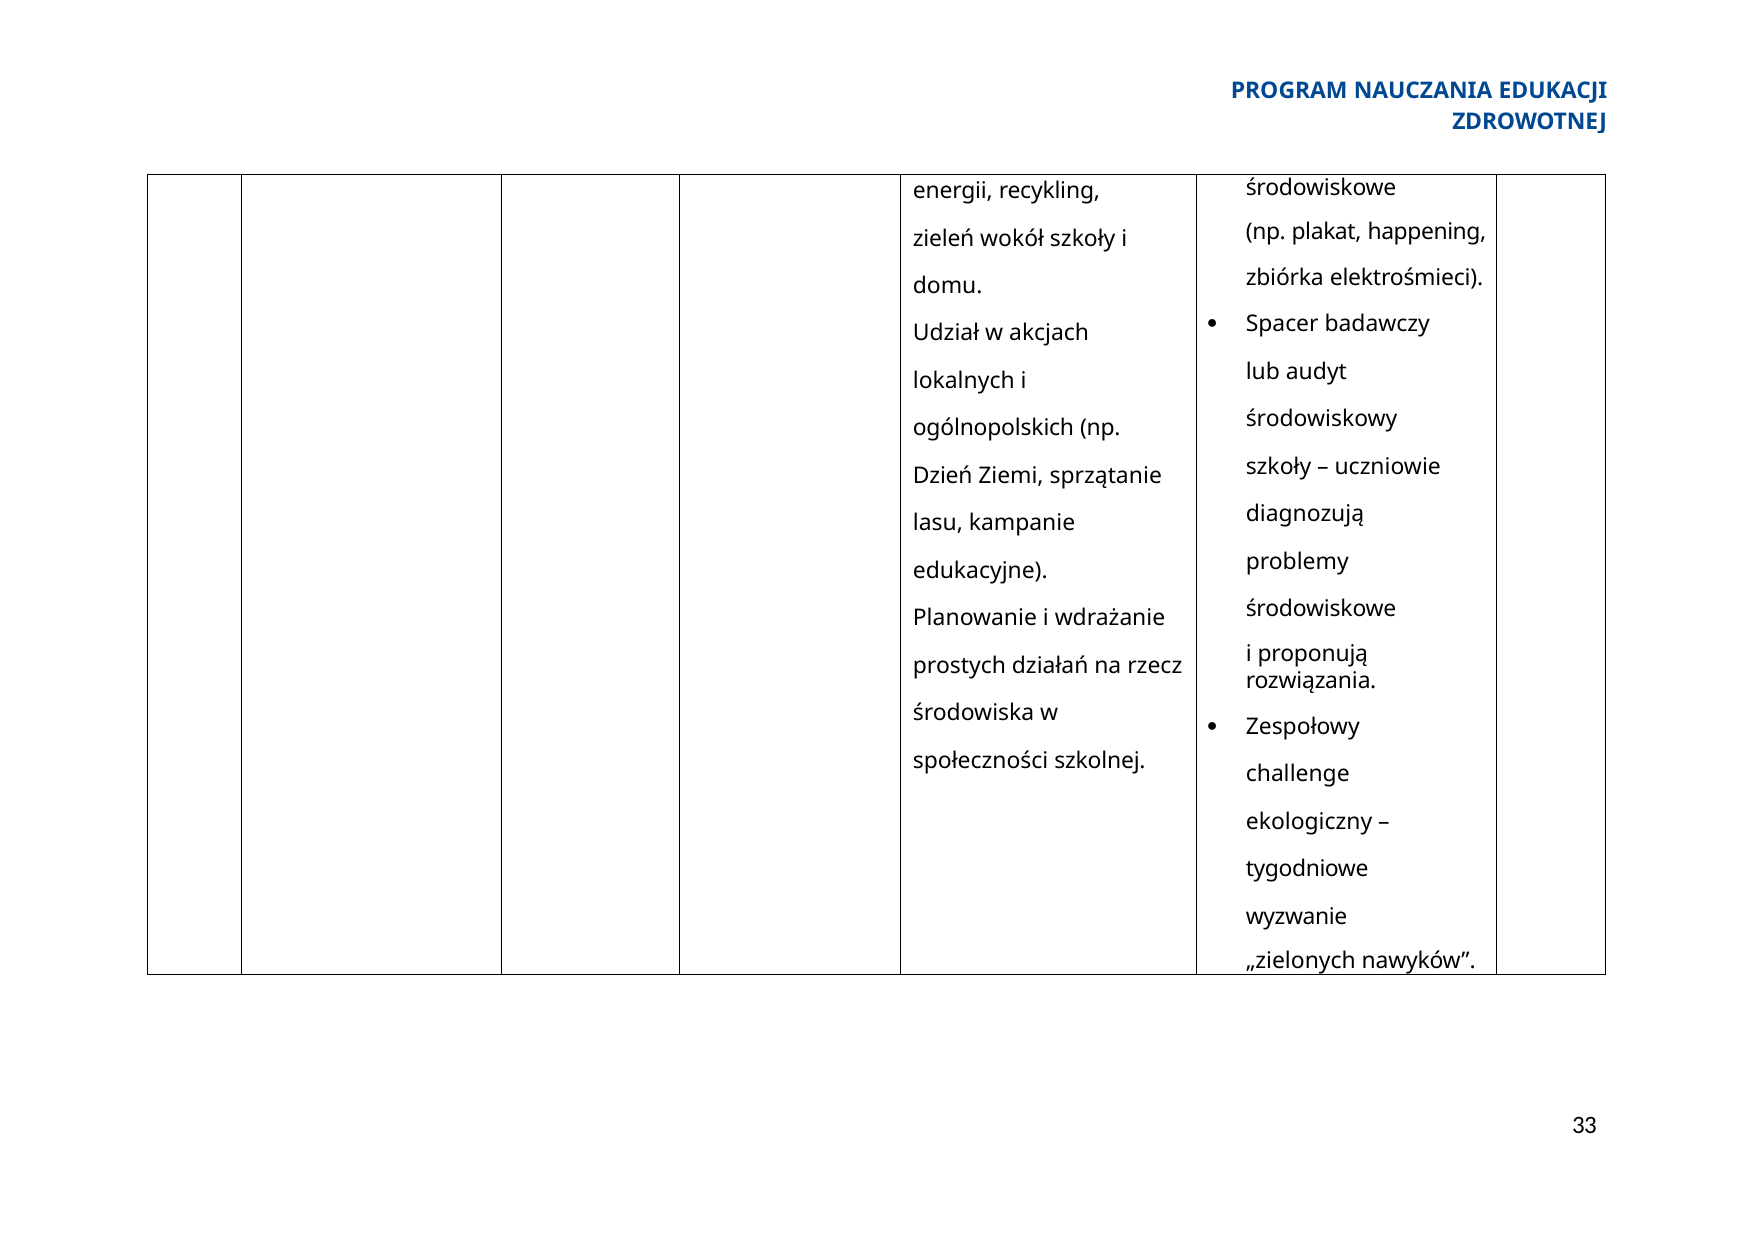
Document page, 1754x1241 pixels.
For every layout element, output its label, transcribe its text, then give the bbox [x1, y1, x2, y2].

table_header [242, 175, 501, 974]
table_header energii, recykling, zieleń wokół szkoły i domu. Udział w akcjach lokalnych i ogólnopolskich (np. Dzień Ziemi, sprzątanie lasu, kampanie edukacyjne). Planowanie i wdrażanie prostych działań na rzecz środowiska w społeczności szkolnej. [901, 175, 1196, 974]
table_header [1497, 175, 1605, 974]
table_header [148, 175, 241, 974]
table_header środowiskowe (np. plakat, happening, zbiórka elektrośmieci). Spacer badawczy lub audyt środowiskowy szkoły – uczniowie diagnozują problemy środowiskowe i proponują rozwiązania. Zespołowy challenge ekologiczny – tygodniowe wyzwanie „zielonych nawyków”. [1197, 175, 1496, 974]
table_header [680, 175, 900, 974]
table_header [502, 175, 679, 974]
